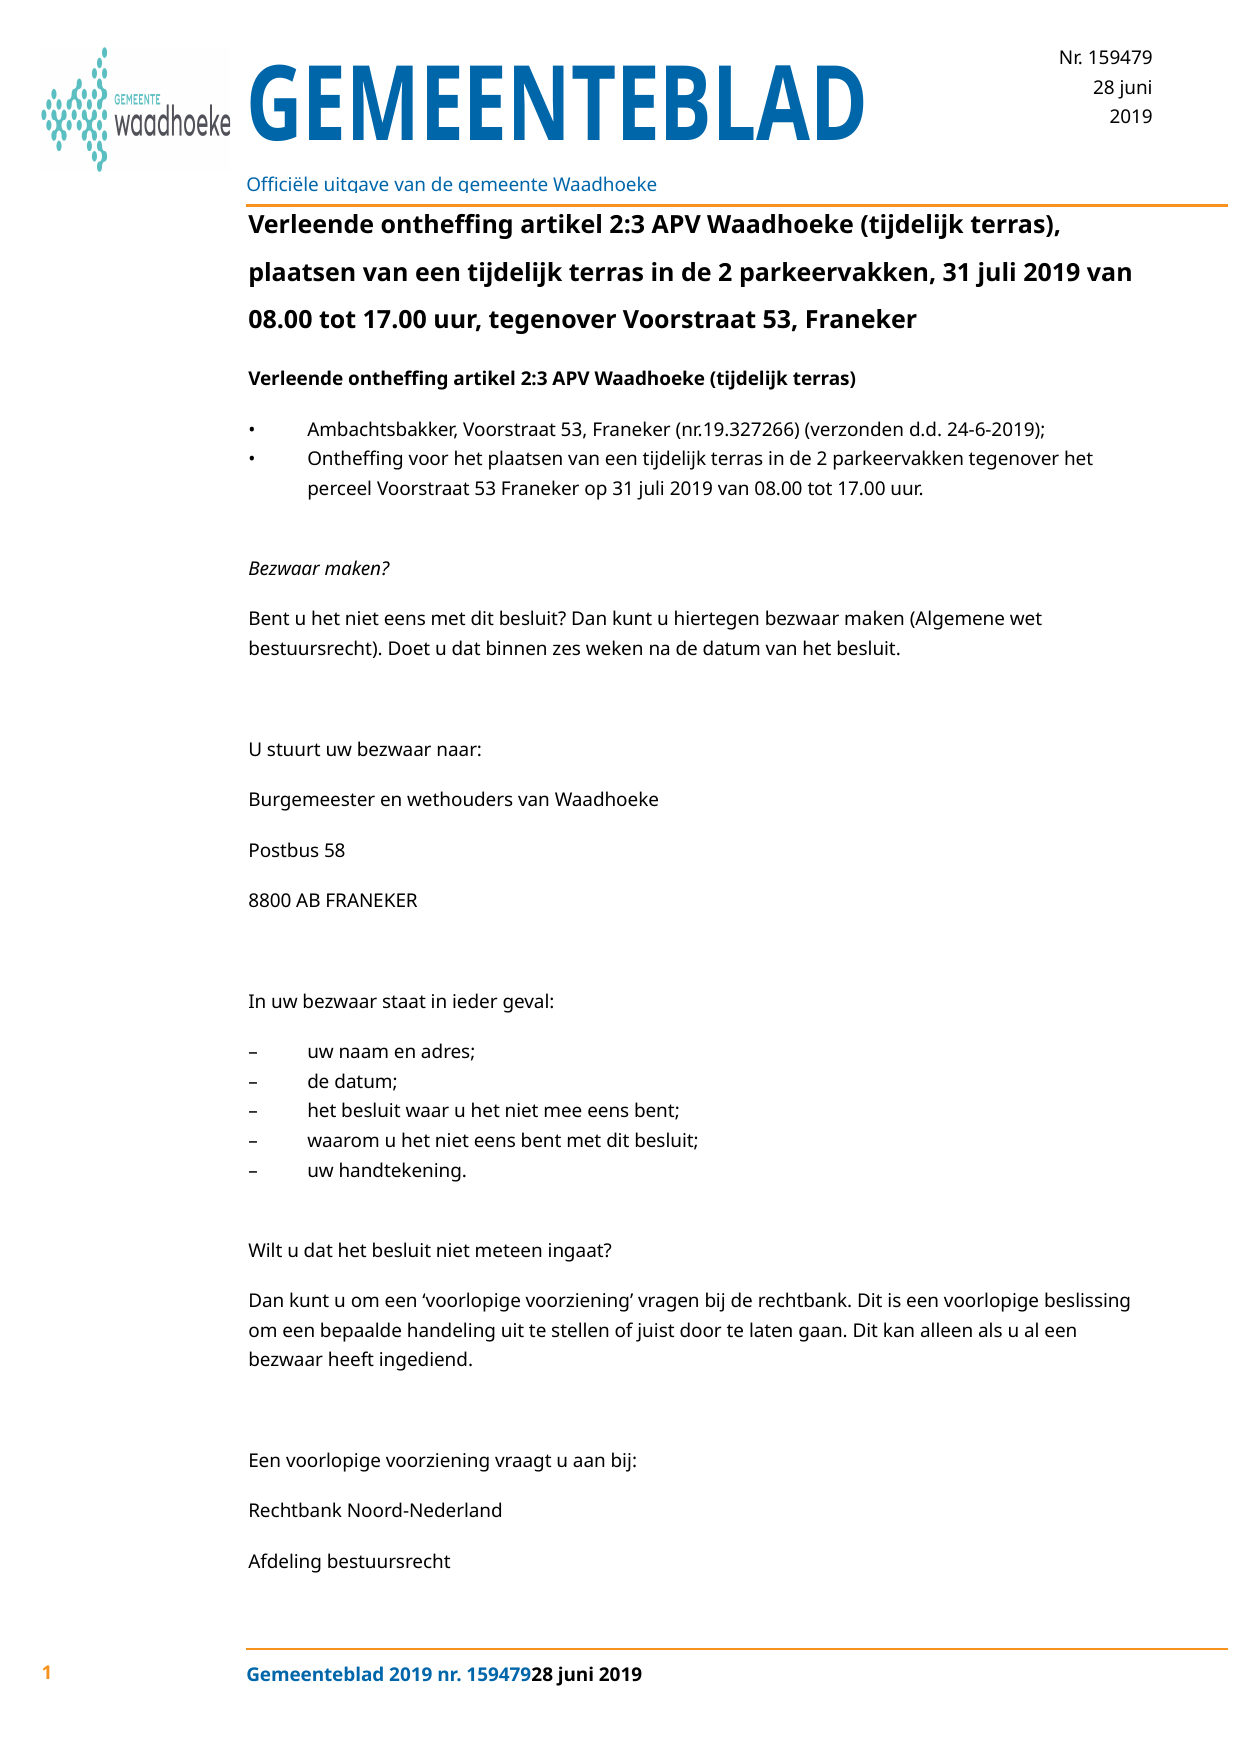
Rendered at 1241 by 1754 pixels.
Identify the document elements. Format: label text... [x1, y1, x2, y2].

text In uw bezwaar staat in ieder geval: [248, 988, 1152, 1014]
list waarom u het niet eens bent met dit besluit; [248, 1127, 1152, 1153]
list uw naam en adres; [248, 1038, 1152, 1064]
text Dan kunt u om een ‘voorlopige voorziening’ vragen bij de rechtbank. Dit is een voorlopige beslissing om een bepaalde handeling uit te stellen of juist door te laten gaan. Dit kan alleen als u al een bezwaar heeft ingediend. [248, 1287, 1152, 1372]
text Wilt u dat het besluit niet meteen ingaat? [248, 1237, 1152, 1262]
list het besluit waar u het niet mee eens bent; [248, 1098, 1152, 1123]
text Postbus 58 [248, 837, 1152, 862]
list uw handtekening. [248, 1157, 1152, 1182]
text Verleende ontheffing artikel 2:3 APV Waadhoeke (tijdelijk terras) [248, 366, 1152, 391]
text Rechtbank Noord-Nederland [248, 1498, 1152, 1523]
list de datum; [248, 1068, 1152, 1094]
list Ontheffing voor het plaatsen van een tijdelijk terras in de 2 parkeervakken tegenover het perceel Voorstraat 53 Franeker op 31 juli 2019 van 08.00 tot 17.00 uur. [248, 446, 1152, 501]
picture [41, 47, 231, 172]
text Afdeling bestuursrecht [248, 1548, 1152, 1574]
list Ambachtsbakker, Voorstraat 53, Franeker (nr.19.327266) (verzonden d.d. 24-6-2019); [248, 416, 1152, 442]
text U stuurt uw bezwaar naar: [248, 736, 1152, 762]
text Bezwaar maken? [248, 555, 1152, 581]
text Bent u het niet eens met dit besluit? Dan kunt u hiertegen bezwaar maken (Algemene wet bestuursrecht). Doet u dat binnen zes weken na de datum van het besluit. [248, 606, 1152, 661]
text 8800 AB FRANEKER [248, 887, 1152, 913]
text Verleende ontheffing artikel 2:3 APV Waadhoeke (tijdelijk terras), plaatsen van een tijdelijk terras in de 2 parkeervakken, 31 juli 2019 van 08.00 tot 17.00 uur, tegenover Voorstraat 53, Franeker [248, 207, 1152, 336]
text Een voorlopige voorziening vraagt u aan bij: [248, 1447, 1152, 1473]
text Burgemeester en wethouders van Waadhoeke [248, 786, 1152, 812]
